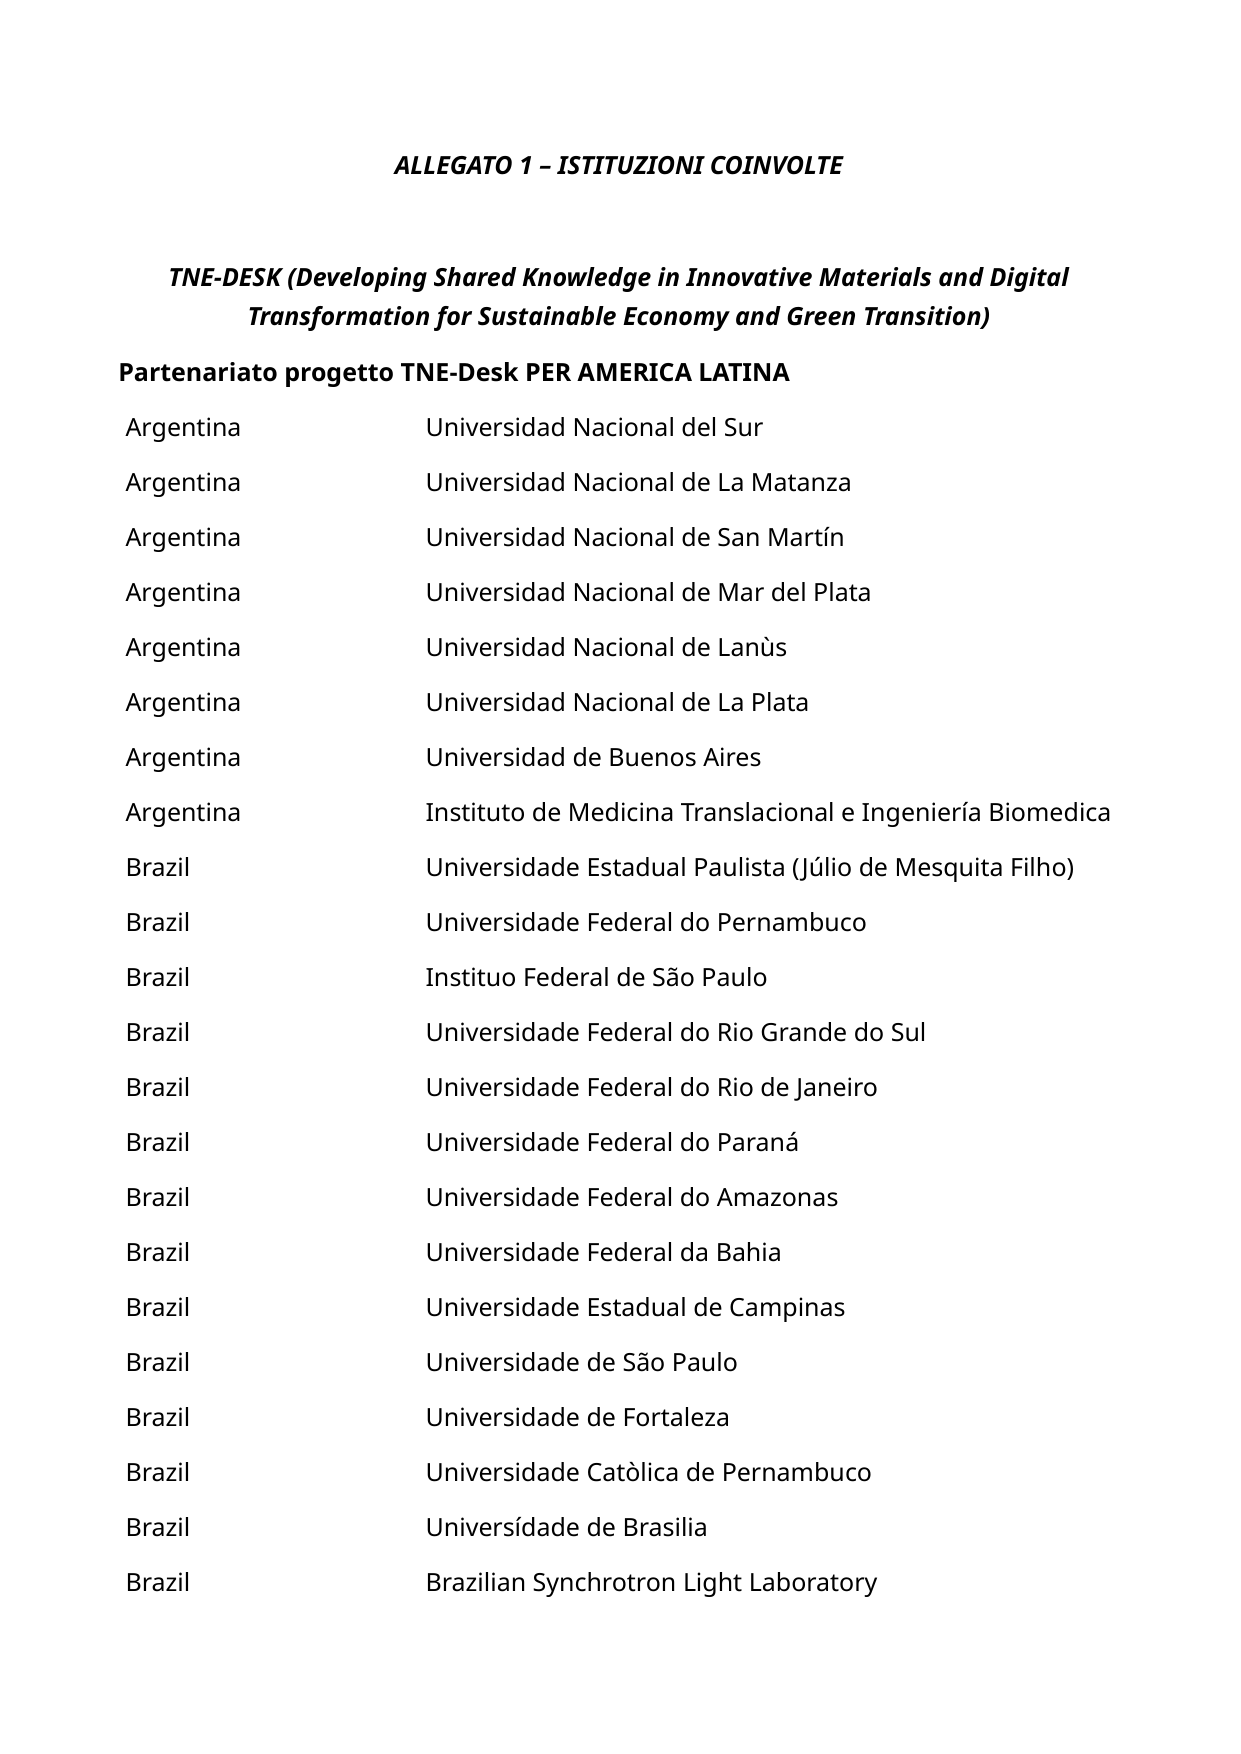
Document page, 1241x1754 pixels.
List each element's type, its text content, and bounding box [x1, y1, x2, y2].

table_cell Brazil [118, 960, 418, 1015]
table_cell Universidad Nacional de San Martín [418, 520, 1120, 575]
table_cell Brazil [118, 1235, 418, 1290]
table_cell Universidad Nacional de La Matanza [418, 465, 1120, 520]
table_header Argentina [118, 410, 418, 465]
table_cell Brazilian Synchrotron Light Laboratory [418, 1565, 1120, 1620]
table_cell Brazil [118, 1290, 418, 1345]
table_cell Argentina [118, 575, 418, 630]
text TNE-DESK (Developing Shared Knowledge in Innovative Materials and Digital Transformation for Sustainable Economy and Green Transition) [118, 259, 1122, 332]
table_cell Brazil [118, 1015, 418, 1070]
table_cell Argentina [118, 795, 418, 850]
table_cell Argentina [118, 465, 418, 520]
table_cell Brazil [118, 1345, 418, 1400]
table_cell Universidade Federal do Rio Grande do Sul [418, 1015, 1120, 1070]
table_cell Universidad Nacional de Lanùs [418, 630, 1120, 685]
table_cell Universidade Federal do Paraná [418, 1125, 1120, 1180]
table_cell Universídade de Brasilia [418, 1510, 1120, 1565]
table_cell Instituo Federal de São Paulo [418, 960, 1120, 1015]
table_cell Brazil [118, 850, 418, 905]
table_cell Universidade Federal do Pernambuco [418, 905, 1120, 960]
table_cell Brazil [118, 1565, 418, 1620]
table_cell Brazil [118, 1455, 418, 1510]
table_cell Brazil [118, 1510, 418, 1565]
table_cell Brazil [118, 1125, 418, 1180]
table_cell Instituto de Medicina Translacional e Ingeniería Biomedica [418, 795, 1120, 850]
table_cell Argentina [118, 630, 418, 685]
table_cell Universidade de São Paulo [418, 1345, 1120, 1400]
table_header Universidad Nacional del Sur [418, 410, 1120, 465]
table_cell Universidade Estadual de Campinas [418, 1290, 1120, 1345]
table_cell Argentina [118, 520, 418, 575]
table_cell Argentina [118, 685, 418, 740]
table_cell Brazil [118, 905, 418, 960]
table_cell Universidade Catòlica de Pernambuco [418, 1455, 1120, 1510]
text Partenariato progetto TNE-Desk PER AMERICA LATINA [118, 354, 1122, 388]
table_cell Brazil [118, 1400, 418, 1455]
table_cell Argentina [118, 740, 418, 795]
table_cell Universidade Estadual Paulista (Júlio de Mesquita Filho) [418, 850, 1120, 905]
table_cell Brazil [118, 1180, 418, 1235]
table_cell Brazil [118, 1070, 418, 1125]
table_cell Universidade de Fortaleza [418, 1400, 1120, 1455]
table_cell Universidade Federal do Rio de Janeiro [418, 1070, 1120, 1125]
table_cell Universidade Federal do Amazonas [418, 1180, 1120, 1235]
table_cell Universidad Nacional de Mar del Plata [418, 575, 1120, 630]
table_cell Universidade Federal da Bahia [418, 1235, 1120, 1290]
table_cell Universidad de Buenos Aires [418, 740, 1120, 795]
table_cell Universidad Nacional de La Plata [418, 685, 1120, 740]
text ALLEGATO 1 – ISTITUZIONI COINVOLTE [118, 148, 1122, 182]
